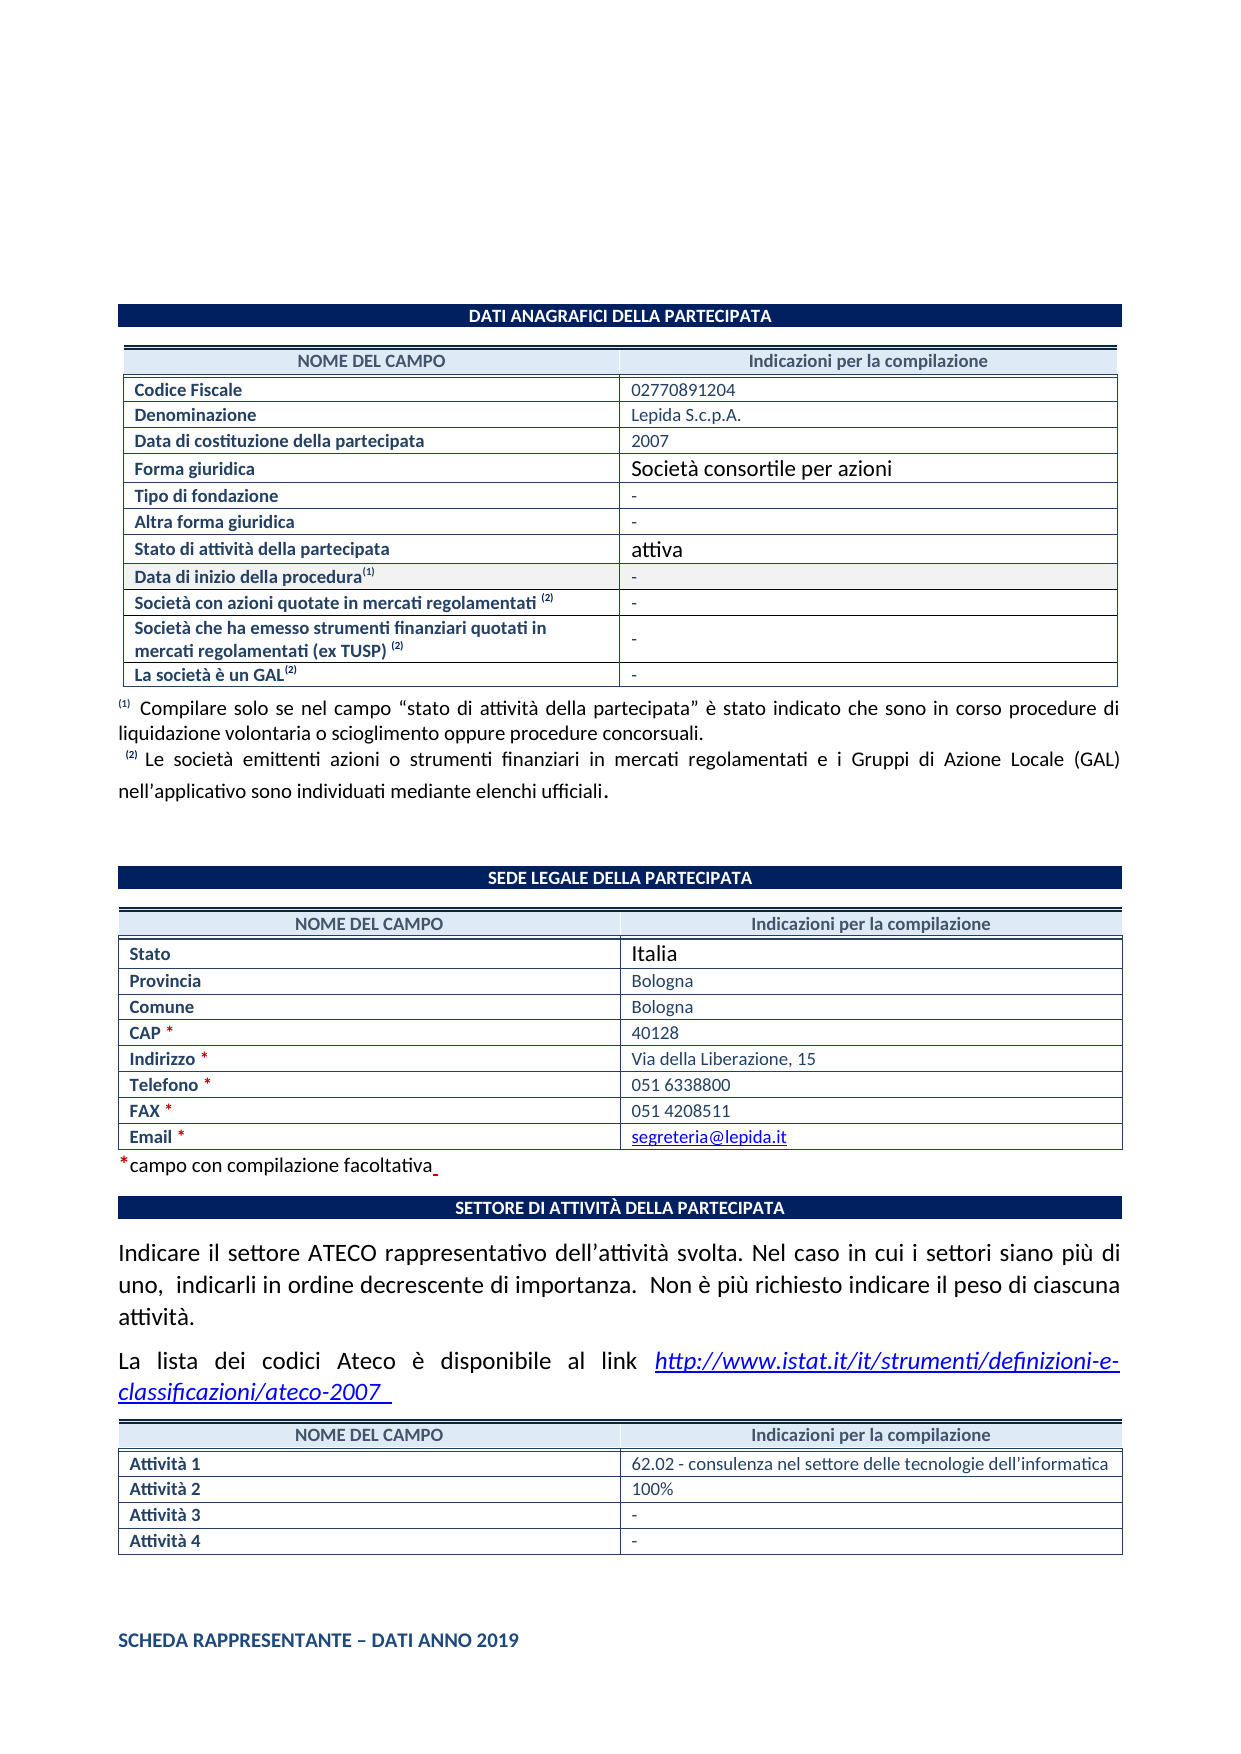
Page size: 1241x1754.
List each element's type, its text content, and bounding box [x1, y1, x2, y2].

text DATI ANAGRAFICI DELLA PARTECIPATA [118, 304, 1122, 327]
table_cell Via della Liberazione, 15 [621, 1046, 1122, 1071]
table_cell 100% [621, 1477, 1122, 1502]
table_header Indicazioni per la compilazione [621, 1424, 1122, 1447]
table_cell Altra forma giuridica [124, 509, 619, 534]
table_cell Tipo di fondazione [124, 483, 619, 508]
table_header NOME DEL CAMPO [119, 912, 620, 935]
table_cell Email * [119, 1124, 620, 1149]
table_cell 02770891204 [620, 378, 1117, 401]
text *campo con compilazione facoltativa [118, 1150, 1122, 1178]
table_cell Provincia [119, 969, 620, 993]
text SEDE LEGALE DELLA PARTECIPATA [118, 866, 1122, 889]
text Indicare il settore ATECO rappresentativo dell’attività svolta. Nel caso in cui i settori siano più di uno, indicarli in ordine decrescente di importanza. Non è più richiesto indicare il peso di ciascuna attività. [118, 1237, 1122, 1331]
table_cell Attività 3 [119, 1503, 620, 1528]
table_cell Indirizzo * [119, 1046, 620, 1071]
table_cell Comune [119, 995, 620, 1019]
table_cell - [620, 663, 1117, 686]
table_cell Bologna [621, 995, 1122, 1019]
table_cell FAX * [119, 1098, 620, 1123]
table_cell 2007 [620, 428, 1117, 453]
table_cell - [620, 590, 1117, 615]
table_cell Stato di attività della partecipata [124, 535, 619, 563]
table_header NOME DEL CAMPO [119, 1424, 620, 1447]
table_cell Attività 1 [119, 1452, 620, 1476]
table_cell Italia [621, 940, 1122, 967]
text SETTORE DI ATTIVITÀ DELLA PARTECIPATA [118, 1196, 1122, 1219]
text (2) Le società emittenti azioni o strumenti finanziari in mercati regolamentati e i Gruppi di Azione Locale (GAL) nell’applicativo sono individuati mediante elenchi ufficiali. [118, 746, 1122, 804]
table_cell 051 6338800 [621, 1072, 1122, 1097]
table_cell Denominazione [124, 402, 619, 427]
table_cell Società che ha emesso strumenti finanziari quotati in mercati regolamentati (ex TUSP) (2) [124, 616, 619, 662]
table_header NOME DEL CAMPO [124, 350, 619, 374]
table_cell Data di inizio della procedura(1) [124, 564, 619, 589]
table_cell - [620, 564, 1117, 589]
table_cell - [620, 483, 1117, 508]
table_cell Bologna [621, 969, 1122, 993]
table_header Indicazioni per la compilazione [621, 912, 1122, 935]
table_cell La società è un GAL(2) [124, 663, 619, 686]
text (1) Compilare solo se nel campo “stato di attività della partecipata” è stato indicato che sono in corso procedure di liquidazione volontaria o scioglimento oppure procedure concorsuali. [118, 695, 1122, 746]
table_cell Lepida S.c.p.A. [620, 402, 1117, 427]
table_cell CAP * [119, 1020, 620, 1045]
table_cell Società con azioni quotate in mercati regolamentati (2) [124, 590, 619, 615]
table_cell - [620, 509, 1117, 534]
table_cell Attività 4 [119, 1529, 620, 1554]
table_cell - [621, 1529, 1122, 1554]
table_cell Telefono * [119, 1072, 620, 1097]
table_header Indicazioni per la compilazione [620, 350, 1117, 374]
table_cell Società consortile per azioni [620, 454, 1117, 482]
table_cell Stato [119, 940, 620, 967]
table_cell Data di costituzione della partecipata [124, 428, 619, 453]
text La lista dei codici Ateco è disponibile al link http://www.istat.it/it/strumenti/definizioni-e-classificazioni/ateco-2007 [118, 1345, 1122, 1406]
table_cell Forma giuridica [124, 454, 619, 482]
table_cell 051 4208511 [621, 1098, 1122, 1123]
table_cell 62.02 - consulenza nel settore delle tecnologie dell’informatica [621, 1452, 1122, 1476]
table_cell - [620, 616, 1117, 662]
table_cell Codice Fiscale [124, 378, 619, 401]
table_cell Attività 2 [119, 1477, 620, 1502]
table_cell - [621, 1503, 1122, 1528]
table_cell 40128 [621, 1020, 1122, 1045]
table_cell attiva [620, 535, 1117, 563]
table_cell segreteria@lepida.it [621, 1124, 1122, 1149]
